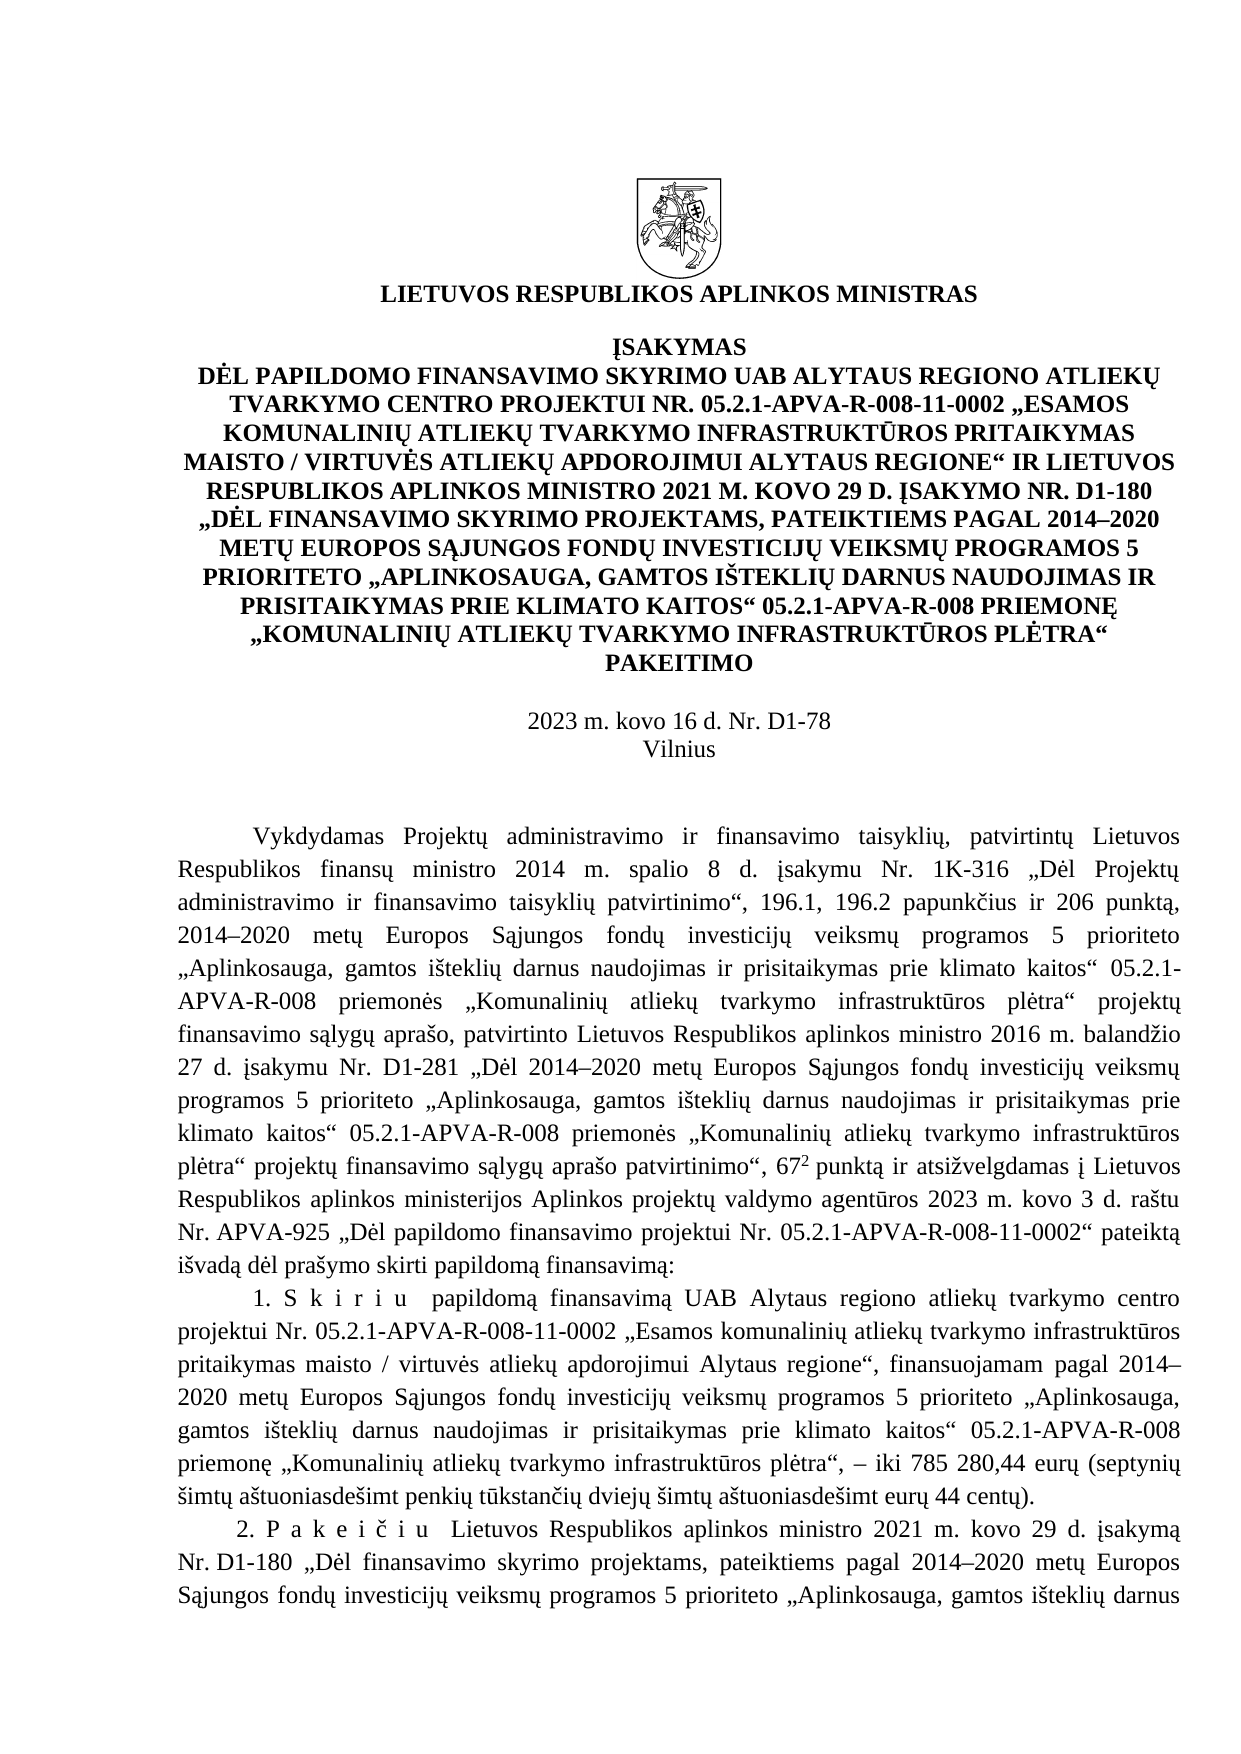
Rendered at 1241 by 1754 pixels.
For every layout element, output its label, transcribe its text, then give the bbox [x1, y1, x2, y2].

text LIETUVOS RESPUBLIKOS APLINKOS MINISTRAS [177, 279, 1181, 308]
text ĮSAKYMAS [177, 332, 1181, 361]
text Vykdydamas Projektų administravimo ir finansavimo taisyklių, patvirtintų Lietuvos Respublikos finansų ministro 2014 m. spalio 8 d. įsakymu Nr. 1K-316 „Dėl Projektų administravimo ir finansavimo taisyklių patvirtinimo“, 196.1, 196.2 papunkčius ir 206 punktą, 2014–2020 metų Europos Sąjungos fondų investicijų veiksmų programos 5 prioriteto „Aplinkosauga, gamtos išteklių darnus naudojimas ir prisitaikymas prie klimato kaitos“ 05.2.1-APVA-R-008 priemonės „Komunalinių atliekų tvarkymo infrastruktūros plėtra“ projektų finansavimo sąlygų aprašo, patvirtinto Lietuvos Respublikos aplinkos ministro 2016 m. balandžio 27 d. įsakymu Nr. D1-281 „Dėl 2014–2020 metų Europos Sąjungos fondų investicijų veiksmų programos 5 prioriteto „Aplinkosauga, gamtos išteklių darnus naudojimas ir prisitaikymas prie klimato kaitos“ 05.2.1-APVA-R-008 priemonės „Komunalinių atliekų tvarkymo infrastruktūros plėtra“ projektų finansavimo sąlygų aprašo patvirtinimo“, 672 punktą ir atsižvelgdamas į Lietuvos Respublikos aplinkos ministerijos Aplinkos projektų valdymo agentūros 2023 m. kovo 3 d. raštu Nr. APVA-925 „Dėl papildomo finansavimo projektui Nr. 05.2.1-APVA-R-008-11-0002“ pateiktą išvadą dėl prašymo skirti papildomą finansavimą: [177, 821, 1181, 1279]
text DĖL PAPILDOMO FINANSAVIMO SKYRIMO UAB ALYTAUS REGIONO ATLIEKŲ TVARKYMO CENTRO PROJEKTUI NR. 05.2.1-APVA-R-008-11-0002 „ESAMOS KOMUNALINIŲ ATLIEKŲ TVARKYMO INFRASTRUKTŪROS PRITAIKYMAS MAISTO / VIRTUVĖS ATLIEKŲ APDOROJIMUI ALYTAUS REGIONE“ IR LIETUVOS RESPUBLIKOS APLINKOS MINISTRO 2021 m. kovo 29 d. įsakymo Nr. D1-180 „DĖL FINANSAVIMO SKYRIMO PROJEKTAMS, PATEIKTIEMS PAGAL 2014–2020 METŲ EUROPOS SĄJUNGOS FONDŲ INVESTICIJŲ VEIKSMŲ PROGRAMOS 5 PRIORITETO „APLINKOSAUGA, GAMTOS IŠTEKLIŲ DARNUS NAUDOJIMAS IR PRISITAIKYMAS PRIE KLIMATO KAITOS“ 05.2.1-APVA-R-008 PRIEMONĘ „KOMUNALINIŲ ATLIEKŲ TVARKYMO INFRASTRUKTŪROS PLĖTRA“ PAKEITIMO [177, 361, 1181, 677]
text 1. S k i r i u papildomą finansavimą UAB Alytaus regiono atliekų tvarkymo centro projektui Nr. 05.2.1-APVA-R-008-11-0002 „Esamos komunalinių atliekų tvarkymo infrastruktūros pritaikymas maisto / virtuvės atliekų apdorojimui Alytaus regione“, finansuojamam pagal 2014–2020 metų Europos Sąjungos fondų investicijų veiksmų programos 5 prioriteto „Aplinkosauga, gamtos išteklių darnus naudojimas ir prisitaikymas prie klimato kaitos“ 05.2.1-APVA-R-008 priemonę „Komunalinių atliekų tvarkymo infrastruktūros plėtra“, – iki 785 280,44 eurų (septynių šimtų aštuoniasdešimt penkių tūkstančių dviejų šimtų aštuoniasdešimt eurų 44 centų). [177, 1283, 1181, 1510]
text 2023 m. kovo 16 d. Nr. D1-78 [177, 706, 1181, 734]
text Vilnius [177, 734, 1181, 792]
text 2. P a k e i č i u Lietuvos Respublikos aplinkos ministro 2021 m. kovo 29 d. įsakymą Nr. D1-180 „Dėl finansavimo skyrimo projektams, pateiktiems pagal 2014–2020 metų Europos Sąjungos fondų investicijų veiksmų programos 5 prioriteto „Aplinkosauga, gamtos išteklių darnus [177, 1514, 1181, 1609]
